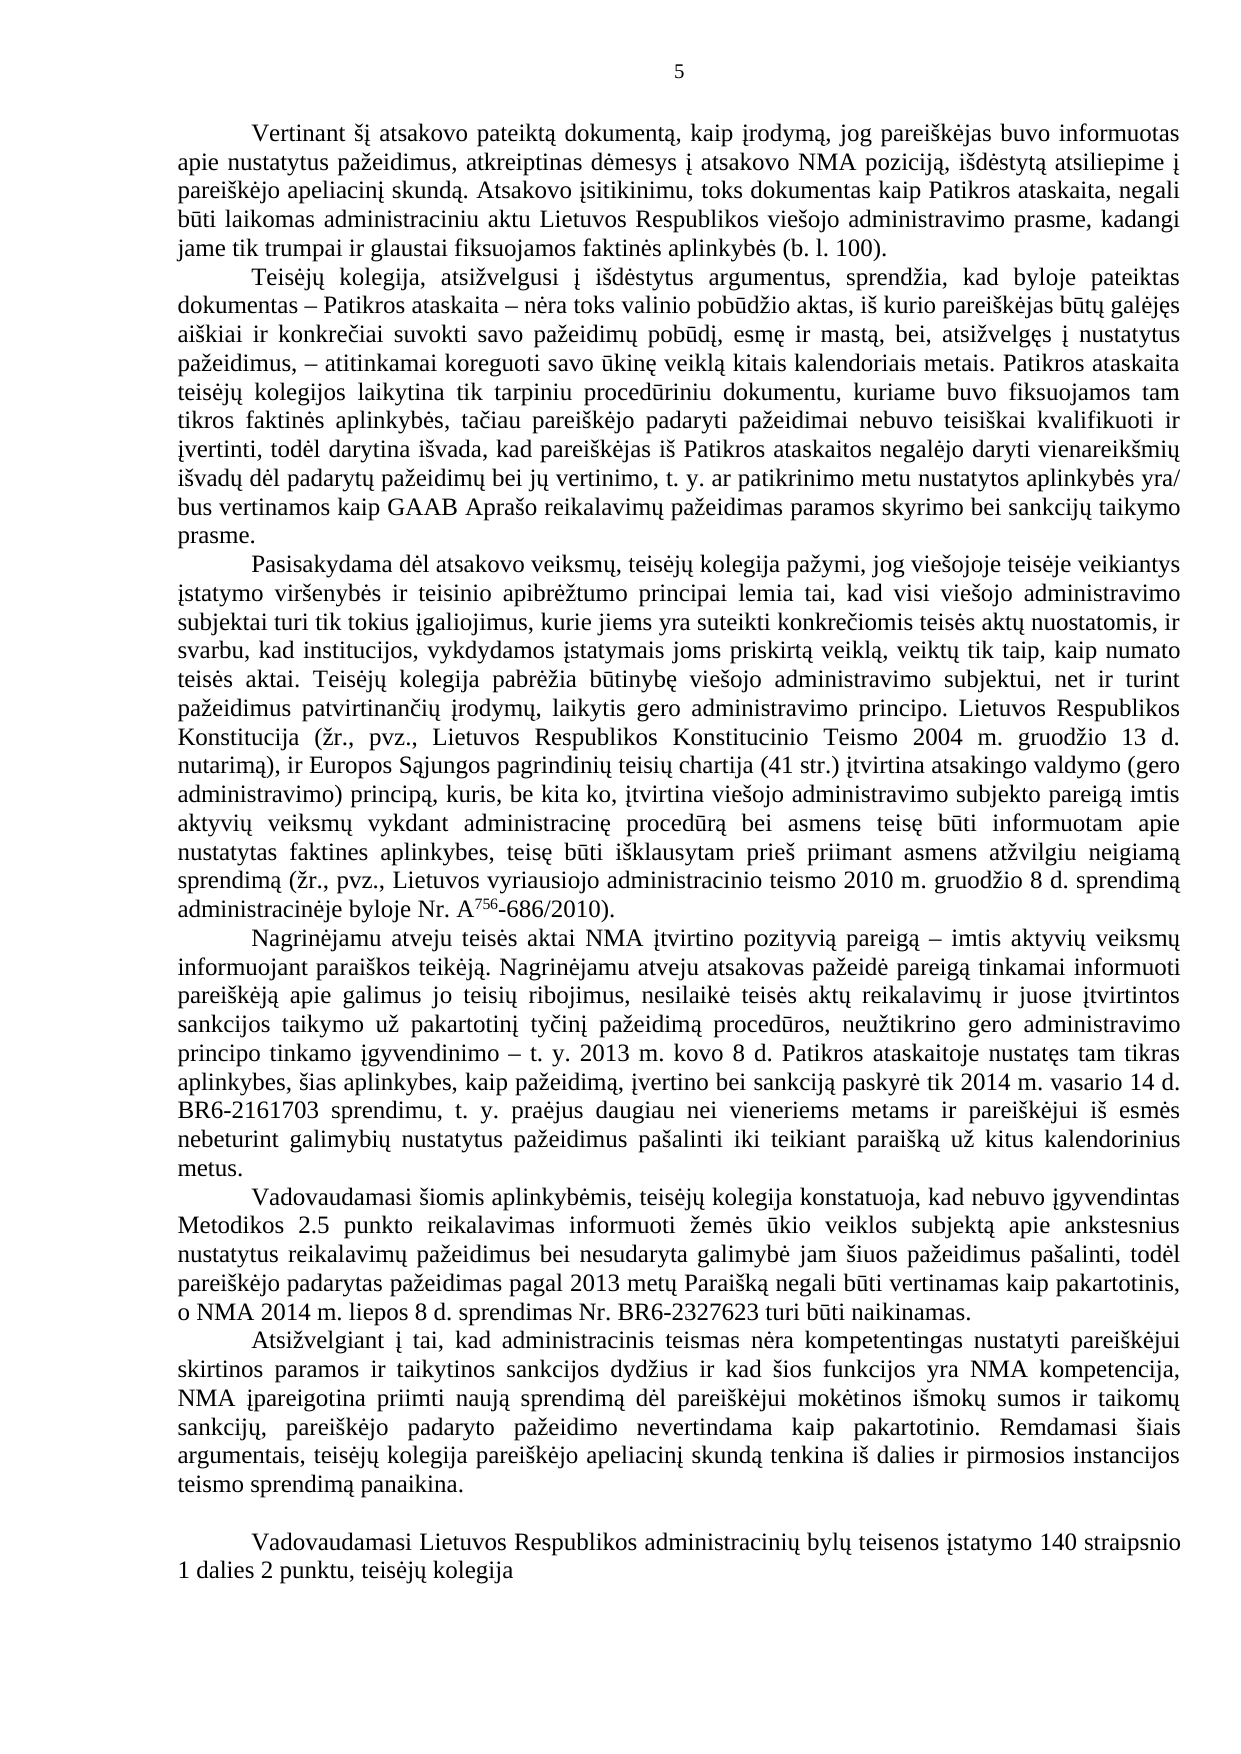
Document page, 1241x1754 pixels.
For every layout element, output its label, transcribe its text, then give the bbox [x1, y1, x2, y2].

text Pasisakydama dėl atsakovo veiksmų, teisėjų kolegija pažymi, jog viešojoje teisėje veikiantys įstatymo viršenybės ir teisinio apibrėžtumo principai lemia tai, kad visi viešojo administravimo subjektai turi tik tokius įgaliojimus, kurie jiems yra suteikti konkrečiomis teisės aktų nuostatomis, ir svarbu, kad institucijos, vykdydamos įstatymais joms priskirtą veiklą, veiktų tik taip, kaip numato teisės aktai. Teisėjų kolegija pabrėžia būtinybę viešojo administravimo subjektui, net ir turint pažeidimus patvirtinančių įrodymų, laikytis gero administravimo principo. Lietuvos Respublikos Konstitucija (žr., pvz., Lietuvos Respublikos Konstitucinio Teismo 2004 m. gruodžio 13 d. nutarimą), ir Europos Sąjungos pagrindinių teisių chartija (41 str.) įtvirtina atsakingo valdymo (gero administravimo) principą, kuris, be kita ko, įtvirtina viešojo administravimo subjekto pareigą imtis aktyvių veiksmų vykdant administracinę procedūrą bei asmens teisę būti informuotam apie nustatytas faktines aplinkybes, teisę būti išklausytam prieš priimant asmens atžvilgiu neigiamą sprendimą (žr., pvz., Lietuvos vyriausiojo administracinio teismo 2010 m. gruodžio 8 d. sprendimą administracinėje byloje Nr. A756-686/2010). [177, 549, 1181, 923]
text Atsižvelgiant į tai, kad administracinis teismas nėra kompetentingas nustatyti pareiškėjui skirtinos paramos ir taikytinos sankcijos dydžius ir kad šios funkcijos yra NMA kompetencija, NMA įpareigotina priimti naują sprendimą dėl pareiškėjui mokėtinos išmokų sumos ir taikomų sankcijų, pareiškėjo padaryto pažeidimo nevertindama kaip pakartotinio. Remdamasi šiais argumentais, teisėjų kolegija pareiškėjo apeliacinį skundą tenkina iš dalies ir pirmosios instancijos teismo sprendimą panaikina. [177, 1326, 1181, 1498]
text Vadovaudamasi Lietuvos Respublikos administracinių bylų teisenos įstatymo 140 straipsnio 1 dalies 2 punktu, teisėjų kolegija [177, 1527, 1181, 1584]
text Vadovaudamasi šiomis aplinkybėmis, teisėjų kolegija konstatuoja, kad nebuvo įgyvendintas Metodikos 2.5 punkto reikalavimas informuoti žemės ūkio veiklos subjektą apie ankstesnius nustatytus reikalavimų pažeidimus bei nesudaryta galimybė jam šiuos pažeidimus pašalinti, todėl pareiškėjo padarytas pažeidimas pagal 2013 metų Paraišką negali būti vertinamas kaip pakartotinis, o NMA 2014 m. liepos 8 d. sprendimas Nr. BR6-2327623 turi būti naikinamas. [177, 1182, 1181, 1326]
text Vertinant šį atsakovo pateiktą dokumentą, kaip įrodymą, jog pareiškėjas buvo informuotas apie nustatytus pažeidimus, atkreiptinas dėmesys į atsakovo NMA poziciją, išdėstytą atsiliepime į pareiškėjo apeliacinį skundą. Atsakovo įsitikinimu, toks dokumentas kaip Patikros ataskaita, negali būti laikomas administraciniu aktu Lietuvos Respublikos viešojo administravimo prasme, kadangi jame tik trumpai ir glaustai fiksuojamos faktinės aplinkybės (b. l. 100). [177, 118, 1181, 262]
text Teisėjų kolegija, atsižvelgusi į išdėstytus argumentus, sprendžia, kad byloje pateiktas dokumentas – Patikros ataskaita – nėra toks valinio pobūdžio aktas, iš kurio pareiškėjas būtų galėjęs aiškiai ir konkrečiai suvokti savo pažeidimų pobūdį, esmę ir mastą, bei, atsižvelgęs į nustatytus pažeidimus, – atitinkamai koreguoti savo ūkinę veiklą kitais kalendoriais metais. Patikros ataskaita teisėjų kolegijos laikytina tik tarpiniu procedūriniu dokumentu, kuriame buvo fiksuojamos tam tikros faktinės aplinkybės, tačiau pareiškėjo padaryti pažeidimai nebuvo teisiškai kvalifikuoti ir įvertinti, todėl darytina išvada, kad pareiškėjas iš Patikros ataskaitos negalėjo daryti vienareikšmių išvadų dėl padarytų pažeidimų bei jų vertinimo, t. y. ar patikrinimo metu nustatytos aplinkybės yra/ bus vertinamos kaip GAAB Aprašo reikalavimų pažeidimas paramos skyrimo bei sankcijų taikymo prasme. [177, 262, 1181, 549]
text Nagrinėjamu atveju teisės aktai NMA įtvirtino pozityvią pareigą – imtis aktyvių veiksmų informuojant paraiškos teikėją. Nagrinėjamu atveju atsakovas pažeidė pareigą tinkamai informuoti pareiškėją apie galimus jo teisių ribojimus, nesilaikė teisės aktų reikalavimų ir juose įtvirtintos sankcijos taikymo už pakartotinį tyčinį pažeidimą procedūros, neužtikrino gero administravimo principo tinkamo įgyvendinimo – t. y. 2013 m. kovo 8 d. Patikros ataskaitoje nustatęs tam tikras aplinkybes, šias aplinkybes, kaip pažeidimą, įvertino bei sankciją paskyrė tik 2014 m. vasario 14 d. BR6-2161703 sprendimu, t. y. praėjus daugiau nei vieneriems metams ir pareiškėjui iš esmės nebeturint galimybių nustatytus pažeidimus pašalinti iki teikiant paraišką už kitus kalendorinius metus. [177, 923, 1181, 1182]
